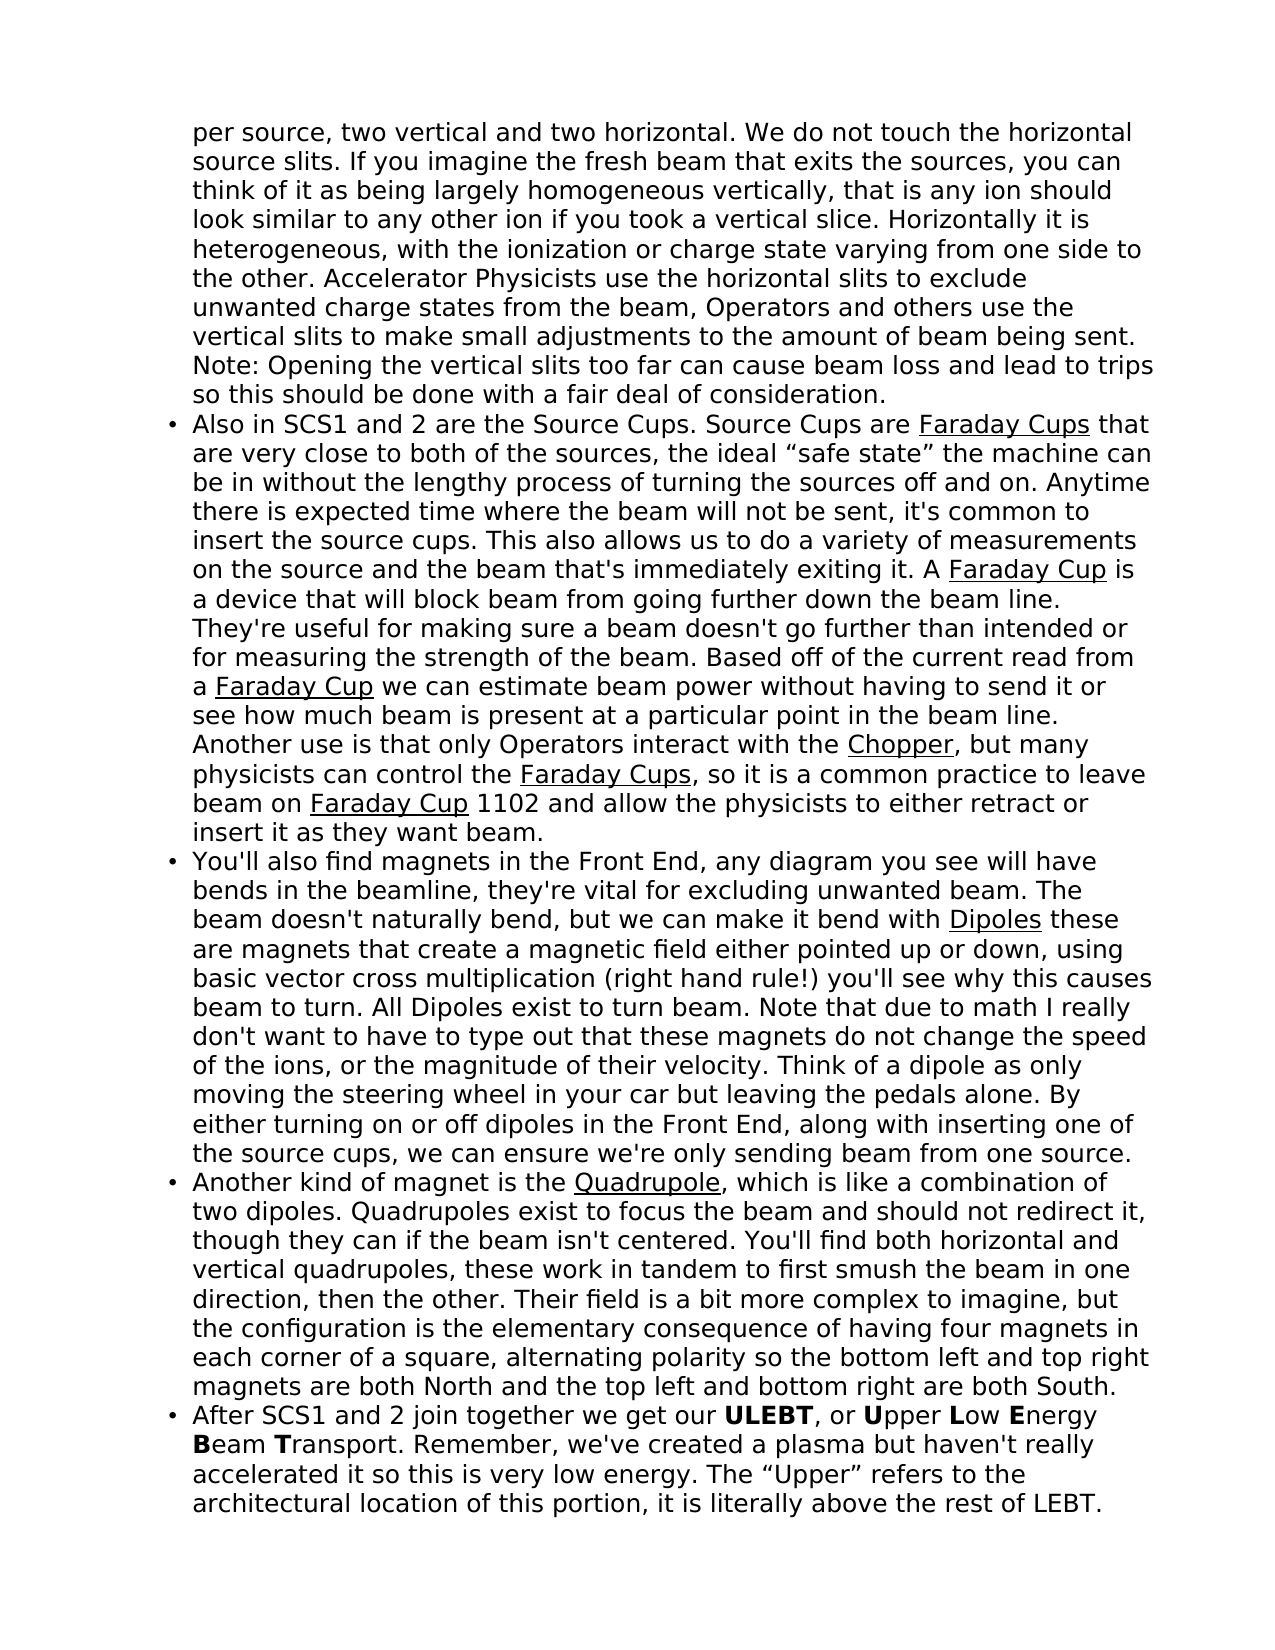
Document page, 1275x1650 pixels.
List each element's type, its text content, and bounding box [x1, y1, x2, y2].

list Also in SCS1 and 2 are the Source Cups. Source Cups are Faraday Cups that are very close to both of the sources, the ideal “safe state” the machine can be in without the lengthy process of turning the sources off and on. Anytime there is expected time where the beam will not be sent, it's common to insert the source cups. This also allows us to do a variety of measurements on the source and the beam that's immediately exiting it. A Faraday Cup is a device that will block beam from going further down the beam line. They're useful for making sure a beam doesn't go further than intended or for measuring the strength of the beam. Based off of the current read from a Faraday Cup we can estimate beam power without having to send it or see how much beam is present at a particular point in the beam line. Another use is that only Operators interact with the Chopper, but many physicists can control the Faraday Cups, so it is a common practice to leave beam on Faraday Cup 1102 and allow the physicists to either retract or insert it as they want beam. [177, 410, 1157, 847]
list You'll also find magnets in the Front End, any diagram you see will have bends in the beamline, they're vital for excluding unwanted beam. The beam doesn't naturally bend, but we can make it bend with Dipoles these are magnets that create a magnetic field either pointed up or down, using basic vector cross multiplication (right hand rule!) you'll see why this causes beam to turn. All Dipoles exist to turn beam. Note that due to math I really don't want to have to type out that these magnets do not change the speed of the ions, or the magnitude of their velocity. Think of a dipole as only moving the steering wheel in your car but leaving the pedals alone. By either turning on or off dipoles in the Front End, along with inserting one of the source cups, we can ensure we're only sending beam from one source. [177, 847, 1157, 1168]
list Another kind of magnet is the Quadrupole, which is like a combination of two dipoles. Quadrupoles exist to focus the beam and should not redirect it, though they can if the beam isn't centered. You'll find both horizontal and vertical quadrupoles, these work in tandem to first smush the beam in one direction, then the other. Their field is a bit more complex to imagine, but the configuration is the elementary consequence of having four magnets in each corner of a square, alternating polarity so the bottom left and top right magnets are both North and the top left and bottom right are both South. [177, 1168, 1157, 1401]
list After SCS1 and 2 join together we get our ULEBT, or Upper Low Energy Beam Transport. Remember, we've created a plasma but haven't really accelerated it so this is very low energy. The “Upper” refers to the architectural location of this portion, it is literally above the rest of LEBT. [177, 1401, 1157, 1518]
list per source, two vertical and two horizontal. We do not touch the horizontal source slits. If you imagine the fresh beam that exits the sources, you can think of it as being largely homogeneous vertically, that is any ion should look similar to any other ion if you took a vertical slice. Horizontally it is heterogeneous, with the ionization or charge state varying from one side to the other. Accelerator Physicists use the horizontal slits to exclude unwanted charge states from the beam, Operators and others use the vertical slits to make small adjustments to the amount of beam being sent. Note: Opening the vertical slits too far can cause beam loss and lead to trips so this should be done with a fair deal of consideration. [177, 118, 1157, 410]
